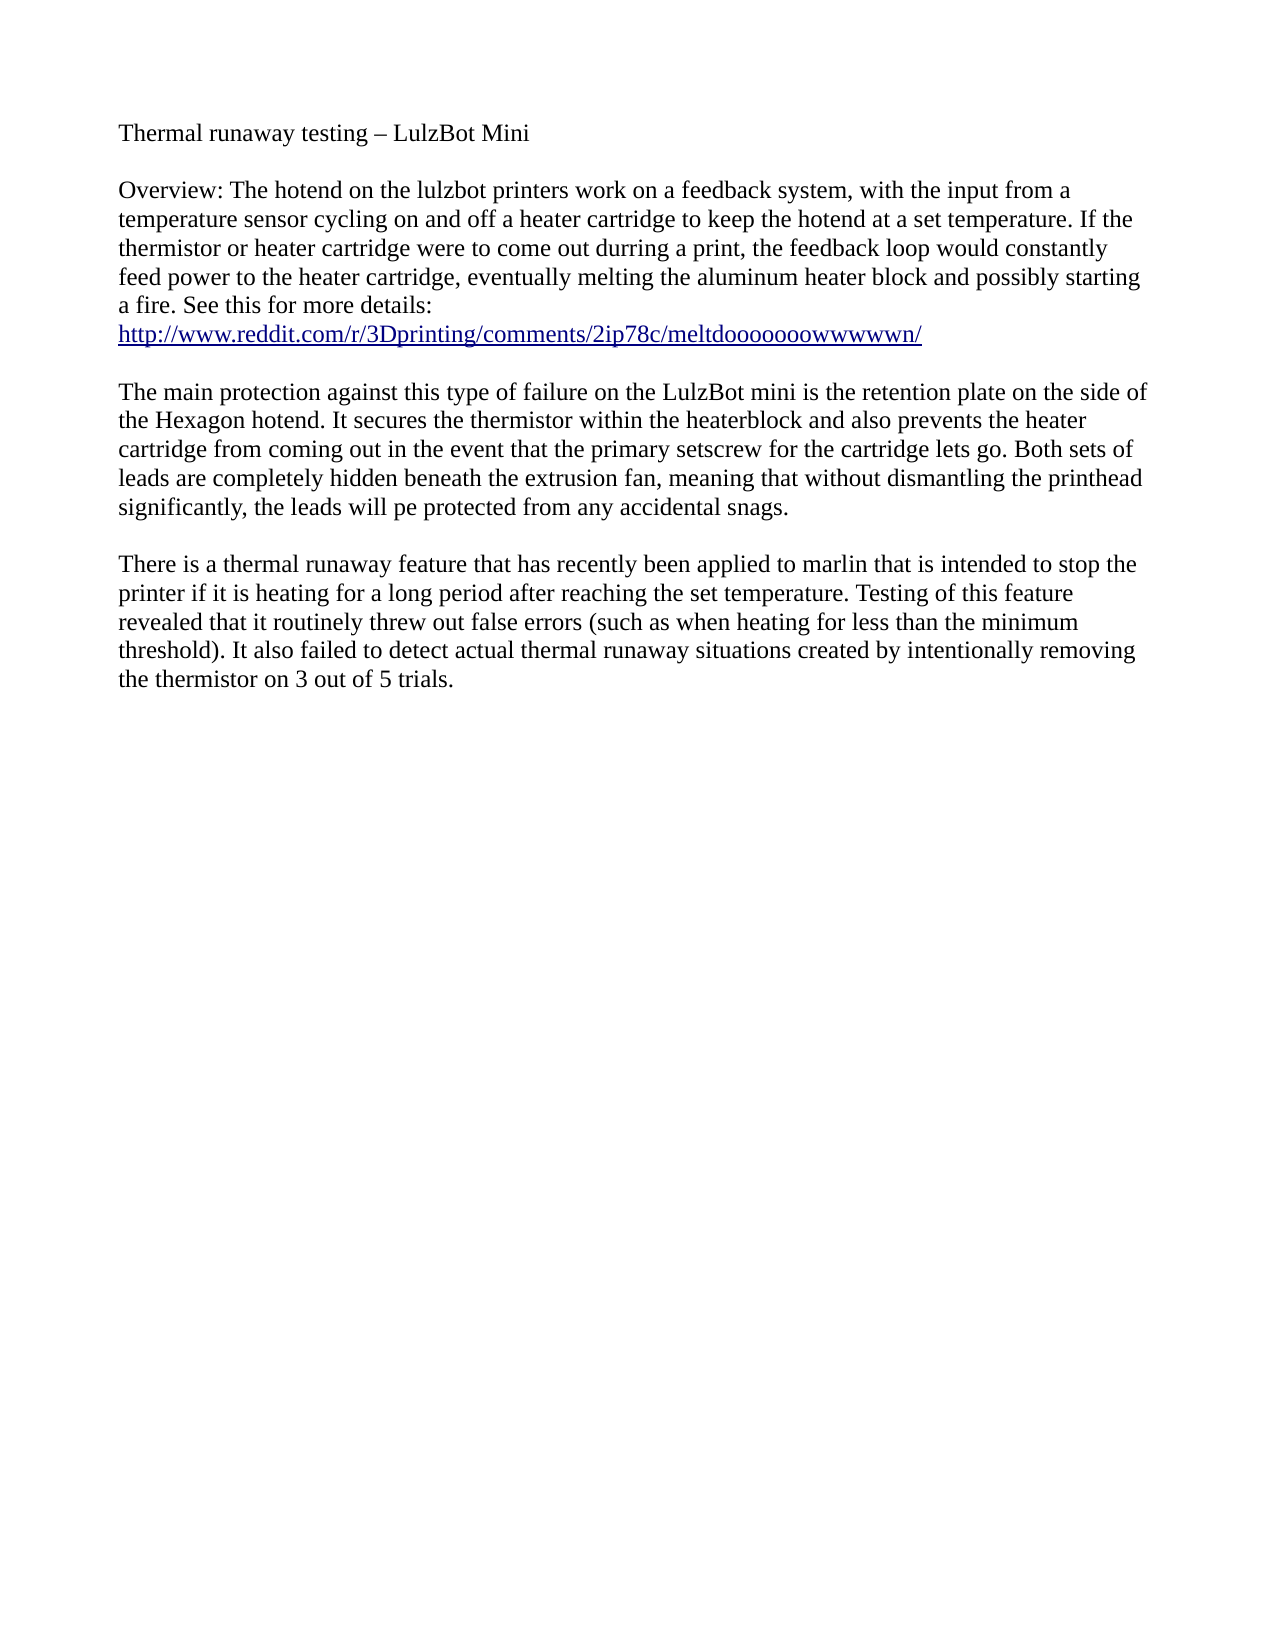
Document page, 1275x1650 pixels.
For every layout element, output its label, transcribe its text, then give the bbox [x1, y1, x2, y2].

text Thermal runaway testing – LulzBot Mini [118, 118, 1157, 147]
text Overview: The hotend on the lulzbot printers work on a feedback system, with the input from a temperature sensor cycling on and off a heater cartridge to keep the hotend at a set temperature. If the thermistor or heater cartridge were to come out durring a print, the feedback loop would constantly feed power to the heater cartridge, eventually melting the aluminum heater block and possibly starting a fire. See this for more details: http://www.reddit.com/r/3Dprinting/comments/2ip78c/meltdooooooowwwwwn/ [118, 176, 1157, 348]
text There is a thermal runaway feature that has recently been applied to marlin that is intended to stop the printer if it is heating for a long period after reaching the set temperature. Testing of this feature revealed that it routinely threw out false errors (such as when heating for less than the minimum threshold). It also failed to detect actual thermal runaway situations created by intentionally removing the thermistor on 3 out of 5 trials. [118, 549, 1157, 693]
text The main protection against this type of failure on the LulzBot mini is the retention plate on the side of the Hexagon hotend. It secures the thermistor within the heaterblock and also prevents the heater cartridge from coming out in the event that the primary setscrew for the cartridge lets go. Both sets of leads are completely hidden beneath the extrusion fan, meaning that without dismantling the printhead significantly, the leads will pe protected from any accidental snags. [118, 377, 1157, 521]
